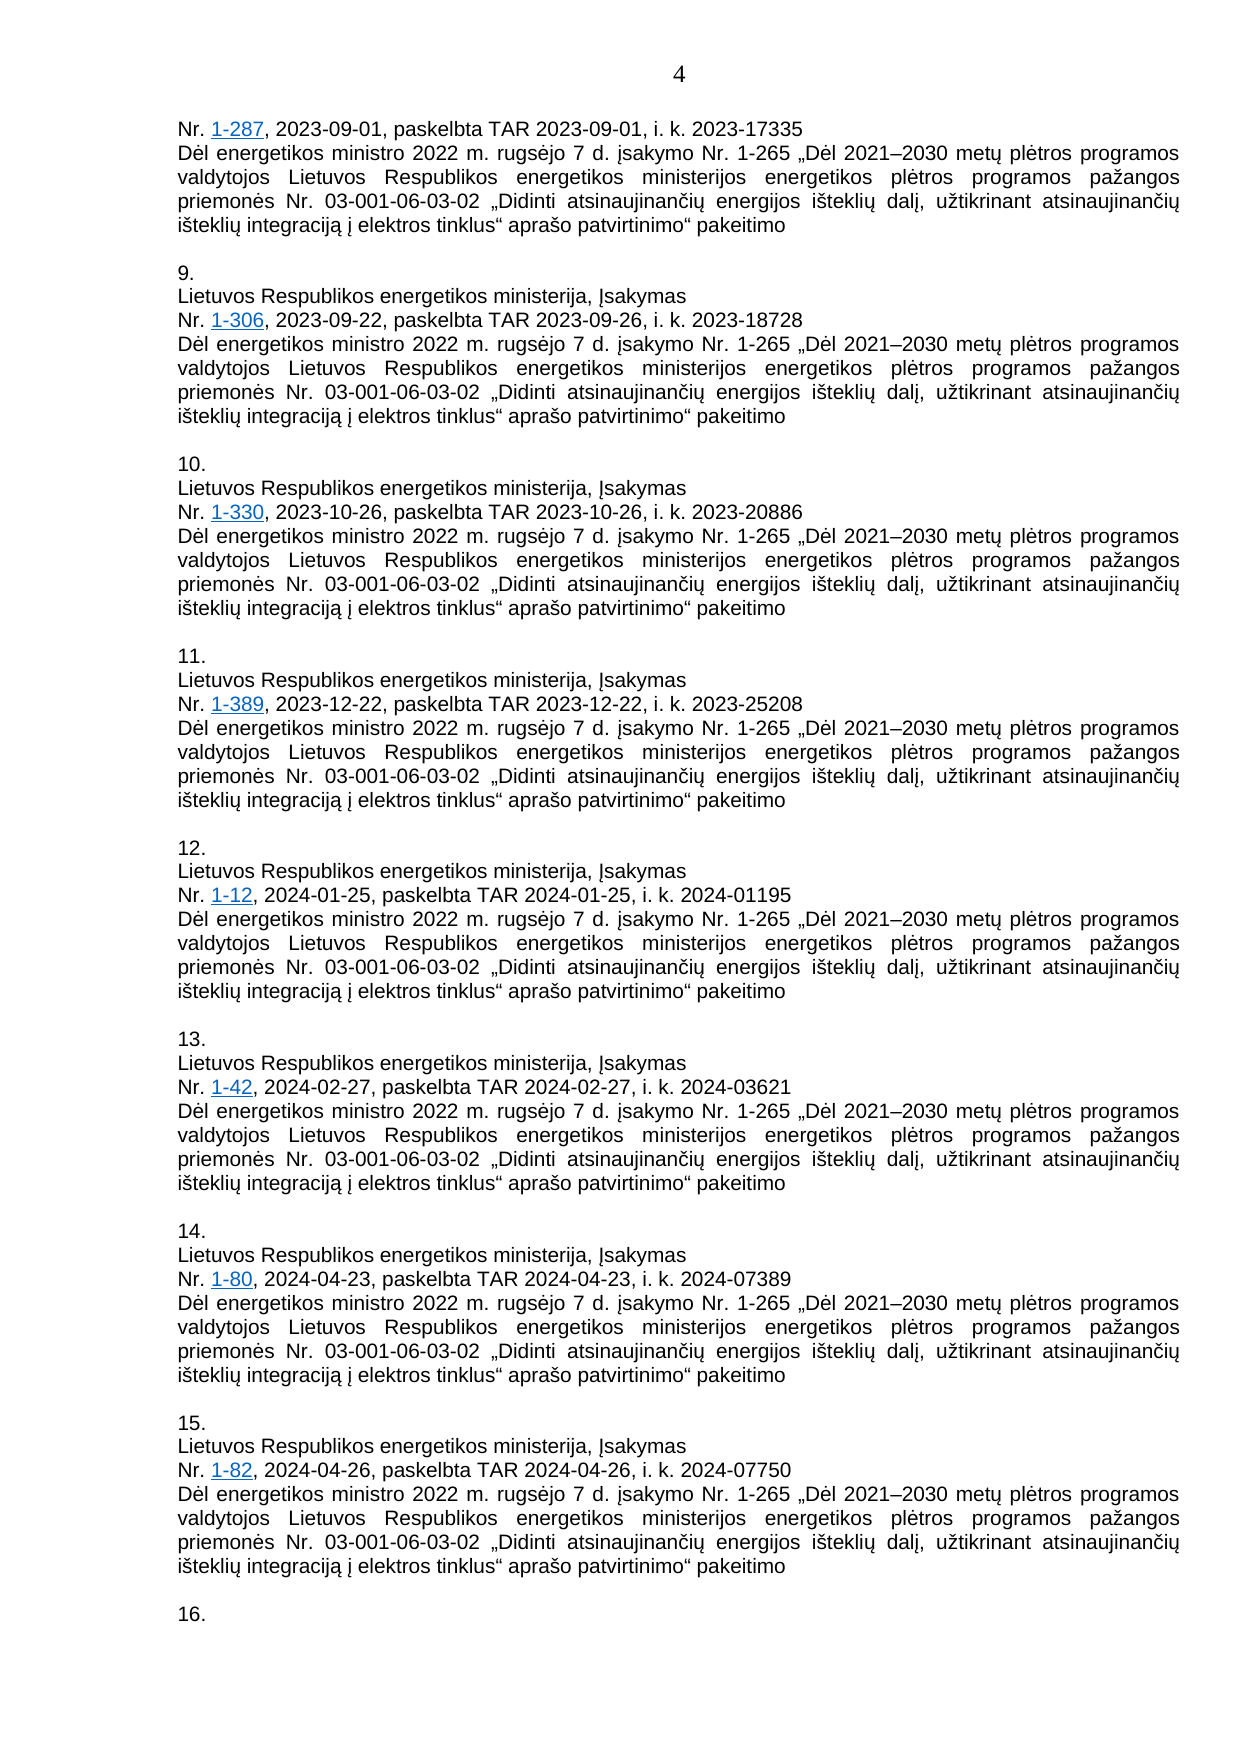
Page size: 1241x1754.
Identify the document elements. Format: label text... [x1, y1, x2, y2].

text Dėl energetikos ministro 2022 m. rugsėjo 7 d. įsakymo Nr. 1-265 „Dėl 2021–2030 metų plėtros programos valdytojos Lietuvos Respublikos energetikos ministerijos energetikos plėtros programos pažangos priemonės Nr. 03-001-06-03-02 „Didinti atsinaujinančių energijos išteklių dalį, užtikrinant atsinaujinančių išteklių integraciją į elektros tinklus“ aprašo patvirtinimo“ pakeitimo [177, 1482, 1181, 1578]
text Nr. 1-287, 2023-09-01, paskelbta TAR 2023-09-01, i. k. 2023-17335 [177, 117, 1181, 141]
text 13. [177, 1027, 1181, 1051]
text Dėl energetikos ministro 2022 m. rugsėjo 7 d. įsakymo Nr. 1-265 „Dėl 2021–2030 metų plėtros programos valdytojos Lietuvos Respublikos energetikos ministerijos energetikos plėtros programos pažangos priemonės Nr. 03-001-06-03-02 „Didinti atsinaujinančių energijos išteklių dalį, užtikrinant atsinaujinančių išteklių integraciją į elektros tinklus“ aprašo patvirtinimo“ pakeitimo [177, 332, 1181, 428]
text Nr. 1-306, 2023-09-22, paskelbta TAR 2023-09-26, i. k. 2023-18728 [177, 308, 1181, 332]
text 15. [177, 1410, 1181, 1434]
text 16. [177, 1602, 1181, 1626]
text Dėl energetikos ministro 2022 m. rugsėjo 7 d. įsakymo Nr. 1-265 „Dėl 2021–2030 metų plėtros programos valdytojos Lietuvos Respublikos energetikos ministerijos energetikos plėtros programos pažangos priemonės Nr. 03-001-06-03-02 „Didinti atsinaujinančių energijos išteklių dalį, užtikrinant atsinaujinančių išteklių integraciją į elektros tinklus“ aprašo patvirtinimo“ pakeitimo [177, 716, 1181, 811]
text Nr. 1-82, 2024-04-26, paskelbta TAR 2024-04-26, i. k. 2024-07750 [177, 1458, 1181, 1482]
text Lietuvos Respublikos energetikos ministerija, Įsakymas [177, 476, 1181, 500]
text Nr. 1-42, 2024-02-27, paskelbta TAR 2024-02-27, i. k. 2024-03621 [177, 1075, 1181, 1099]
text 10. [177, 452, 1181, 476]
text 12. [177, 835, 1181, 859]
text Dėl energetikos ministro 2022 m. rugsėjo 7 d. įsakymo Nr. 1-265 „Dėl 2021–2030 metų plėtros programos valdytojos Lietuvos Respublikos energetikos ministerijos energetikos plėtros programos pažangos priemonės Nr. 03-001-06-03-02 „Didinti atsinaujinančių energijos išteklių dalį, užtikrinant atsinaujinančių išteklių integraciją į elektros tinklus“ aprašo patvirtinimo“ pakeitimo [177, 524, 1181, 620]
text Nr. 1-389, 2023-12-22, paskelbta TAR 2023-12-22, i. k. 2023-25208 [177, 692, 1181, 716]
text Lietuvos Respublikos energetikos ministerija, Įsakymas [177, 284, 1181, 308]
text Dėl energetikos ministro 2022 m. rugsėjo 7 d. įsakymo Nr. 1-265 „Dėl 2021–2030 metų plėtros programos valdytojos Lietuvos Respublikos energetikos ministerijos energetikos plėtros programos pažangos priemonės Nr. 03-001-06-03-02 „Didinti atsinaujinančių energijos išteklių dalį, užtikrinant atsinaujinančių išteklių integraciją į elektros tinklus“ aprašo patvirtinimo“ pakeitimo [177, 1099, 1181, 1195]
text Lietuvos Respublikos energetikos ministerija, Įsakymas [177, 1243, 1181, 1267]
text Lietuvos Respublikos energetikos ministerija, Įsakymas [177, 668, 1181, 692]
text Nr. 1-80, 2024-04-23, paskelbta TAR 2024-04-23, i. k. 2024-07389 [177, 1267, 1181, 1291]
text Nr. 1-12, 2024-01-25, paskelbta TAR 2024-01-25, i. k. 2024-01195 [177, 883, 1181, 907]
text Dėl energetikos ministro 2022 m. rugsėjo 7 d. įsakymo Nr. 1-265 „Dėl 2021–2030 metų plėtros programos valdytojos Lietuvos Respublikos energetikos ministerijos energetikos plėtros programos pažangos priemonės Nr. 03-001-06-03-02 „Didinti atsinaujinančių energijos išteklių dalį, užtikrinant atsinaujinančių išteklių integraciją į elektros tinklus“ aprašo patvirtinimo“ pakeitimo [177, 141, 1181, 236]
text Lietuvos Respublikos energetikos ministerija, Įsakymas [177, 859, 1181, 883]
text Lietuvos Respublikos energetikos ministerija, Įsakymas [177, 1051, 1181, 1075]
text 14. [177, 1219, 1181, 1243]
text Nr. 1-330, 2023-10-26, paskelbta TAR 2023-10-26, i. k. 2023-20886 [177, 500, 1181, 524]
text 9. [177, 260, 1181, 284]
text Lietuvos Respublikos energetikos ministerija, Įsakymas [177, 1434, 1181, 1458]
text Dėl energetikos ministro 2022 m. rugsėjo 7 d. įsakymo Nr. 1-265 „Dėl 2021–2030 metų plėtros programos valdytojos Lietuvos Respublikos energetikos ministerijos energetikos plėtros programos pažangos priemonės Nr. 03-001-06-03-02 „Didinti atsinaujinančių energijos išteklių dalį, užtikrinant atsinaujinančių išteklių integraciją į elektros tinklus“ aprašo patvirtinimo“ pakeitimo [177, 907, 1181, 1003]
text 11. [177, 644, 1181, 668]
text Dėl energetikos ministro 2022 m. rugsėjo 7 d. įsakymo Nr. 1-265 „Dėl 2021–2030 metų plėtros programos valdytojos Lietuvos Respublikos energetikos ministerijos energetikos plėtros programos pažangos priemonės Nr. 03-001-06-03-02 „Didinti atsinaujinančių energijos išteklių dalį, užtikrinant atsinaujinančių išteklių integraciją į elektros tinklus“ aprašo patvirtinimo“ pakeitimo [177, 1291, 1181, 1386]
